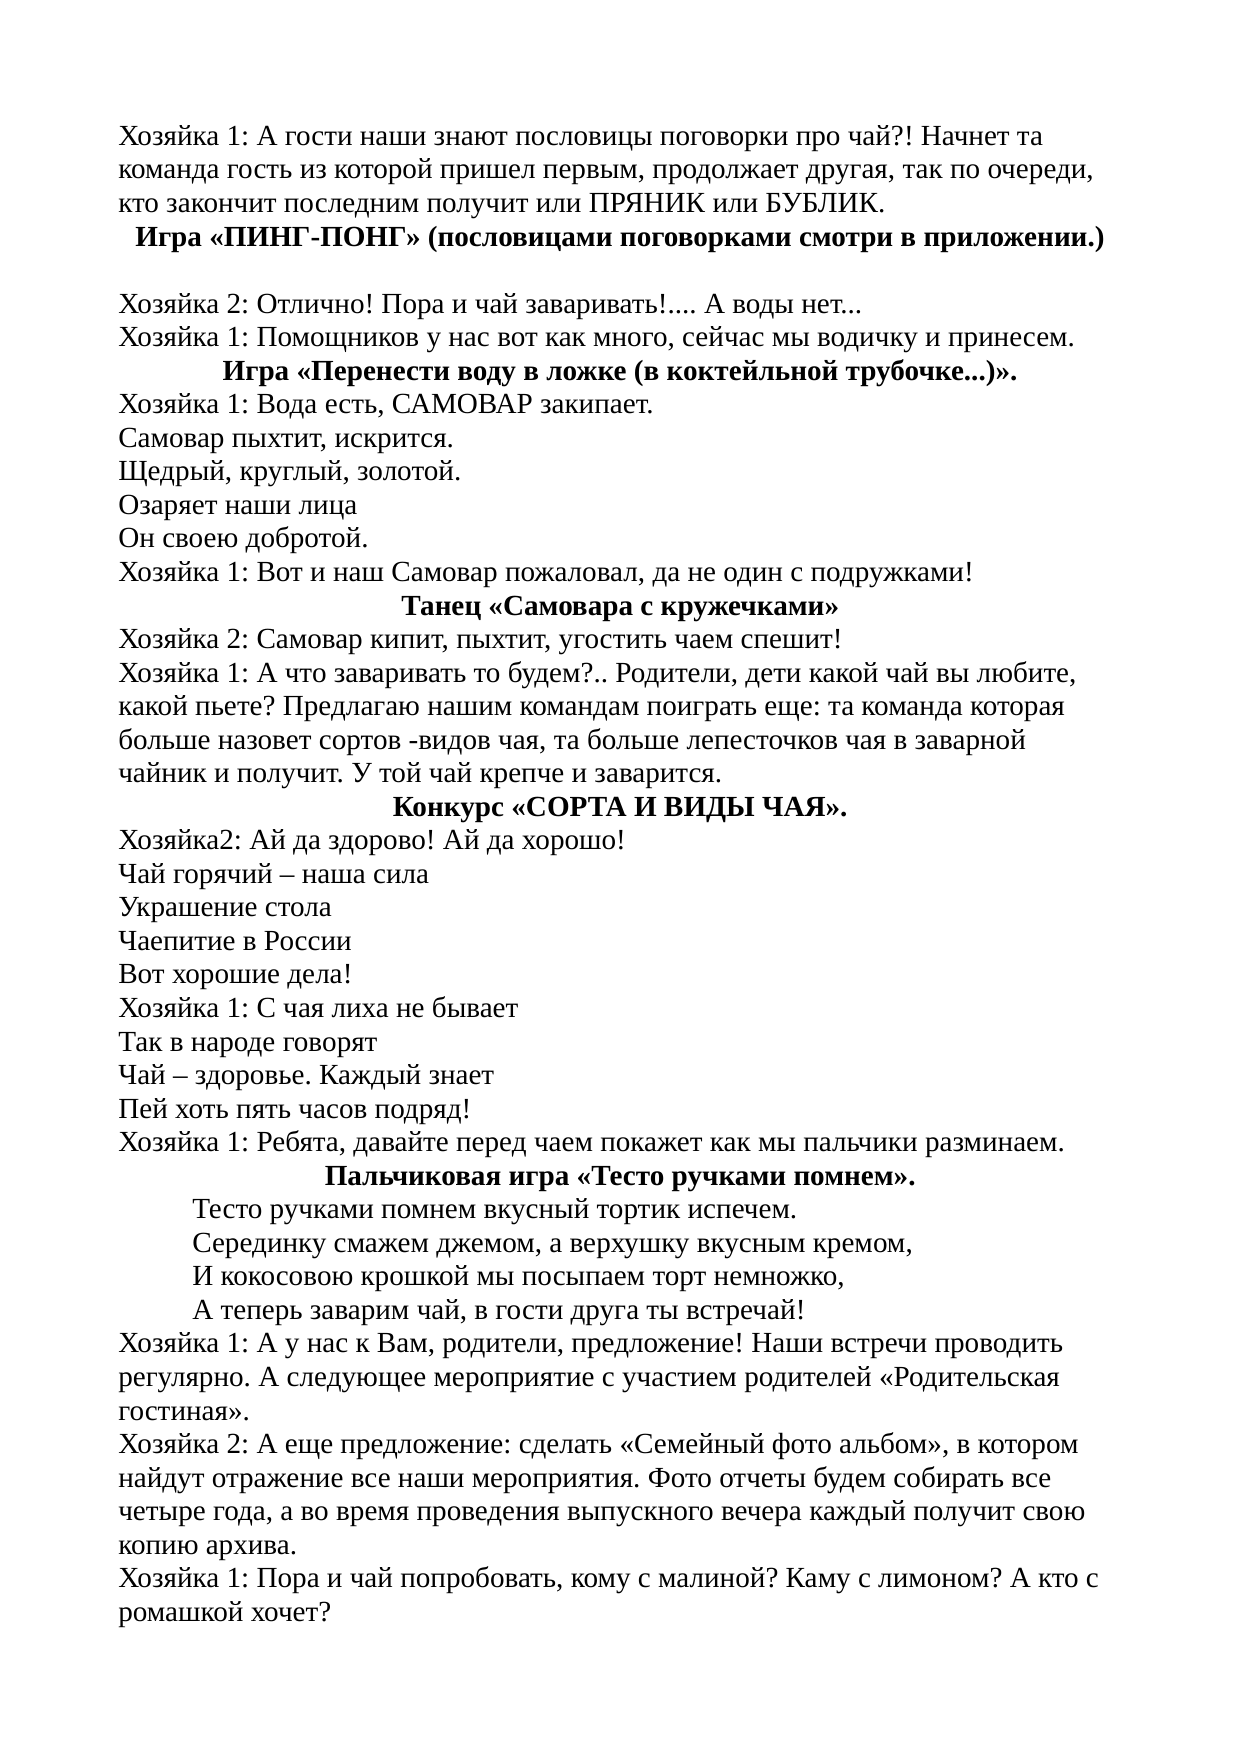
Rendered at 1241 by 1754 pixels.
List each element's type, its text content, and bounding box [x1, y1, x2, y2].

text Хозяйка 1: Пора и чай попробовать, кому с малиной? Каму с лимоном? А кто с ромашкой хочет? [118, 1560, 1122, 1627]
text Он своею добротой. [118, 521, 1122, 554]
text Украшение стола [118, 889, 1122, 923]
text Игра «ПИНГ-ПОНГ» (пословицами поговорками смотри в приложении.) [118, 219, 1122, 252]
text Танец «Самовара с кружечками» [118, 588, 1122, 621]
text Игра «Перенести воду в ложке (в коктейльной трубочке...)». [118, 353, 1122, 386]
text Хозяйка 1: Вода есть, САМОВАР закипает. [118, 386, 1122, 420]
text Чай – здоровье. Каждый знает [118, 1057, 1122, 1091]
text Так в народе говорят [118, 1024, 1122, 1057]
text Самовар пыхтит, искрится. Щедрый, круглый, золотой. Озаряет наши лица [118, 420, 1122, 521]
text Пальчиковая игра «Тесто ручками помнем». [118, 1158, 1122, 1191]
text Чаепитие в России [118, 923, 1122, 957]
text Хозяйка 1: Вот и наш Самовар пожаловал, да не один с подружками! [118, 554, 1122, 588]
text Хозяйка 2: Самовар кипит, пыхтит, угостить чаем спешит! [118, 621, 1122, 655]
text Хозяйка2: Ай да здорово! Ай да хорошо! [118, 822, 1122, 856]
text Пей хоть пять часов подряд! [118, 1091, 1122, 1124]
text Хозяйка 2: Отлично! Пора и чай заваривать!.... А воды нет... [118, 286, 1122, 319]
text Конкурс «СОРТА И ВИДЫ ЧАЯ». [118, 789, 1122, 822]
text Хозяйка 1: А у нас к Вам, родители, предложение! Наши встречи проводить регулярно. А следующее мероприятие с участием родителей «Родительская гостиная». [118, 1326, 1122, 1426]
text Хозяйка 1: Ребята, давайте перед чаем покажет как мы пальчики разминаем. [118, 1124, 1122, 1158]
text Хозяйка 2: А еще предложение: сделать «Семейный фото альбом», в котором найдут отражение все наши мероприятия. Фото отчеты будем собирать все четыре года, а во время проведения выпускного вечера каждый получит свою копию архива. [118, 1426, 1122, 1560]
text Хозяйка 1: Помощников у нас вот как много, сейчас мы водичку и принесем. [118, 319, 1122, 353]
text Вот хорошие дела! [118, 957, 1122, 990]
text Чай горячий – наша сила [118, 856, 1122, 889]
text И кокосовою крошкой мы посыпаем торт немножко, [118, 1258, 1122, 1292]
text Серединку смажем джемом, а верхушку вкусным кремом, [118, 1225, 1122, 1258]
text Тесто ручками помнем вкусный тортик испечем. [118, 1191, 1122, 1225]
text А теперь заварим чай, в гости друга ты встречай! [118, 1292, 1122, 1326]
text Хозяйка 1: А что заваривать то будем?.. Родители, дети какой чай вы любите, какой пьете? Предлагаю нашим командам поиграть еще: та команда которая больше назовет сортов -видов чая, та больше лепесточков чая в заварной чайник и получит. У той чай крепче и заварится. [118, 655, 1122, 789]
text Хозяйка 1: А гости наши знают пословицы поговорки про чай?! Начнет та команда гость из которой пришел первым, продолжает другая, так по очереди, кто закончит последним получит или ПРЯНИК или БУБЛИК. [118, 118, 1122, 219]
text Хозяйка 1: С чая лиха не бывает [118, 990, 1122, 1024]
